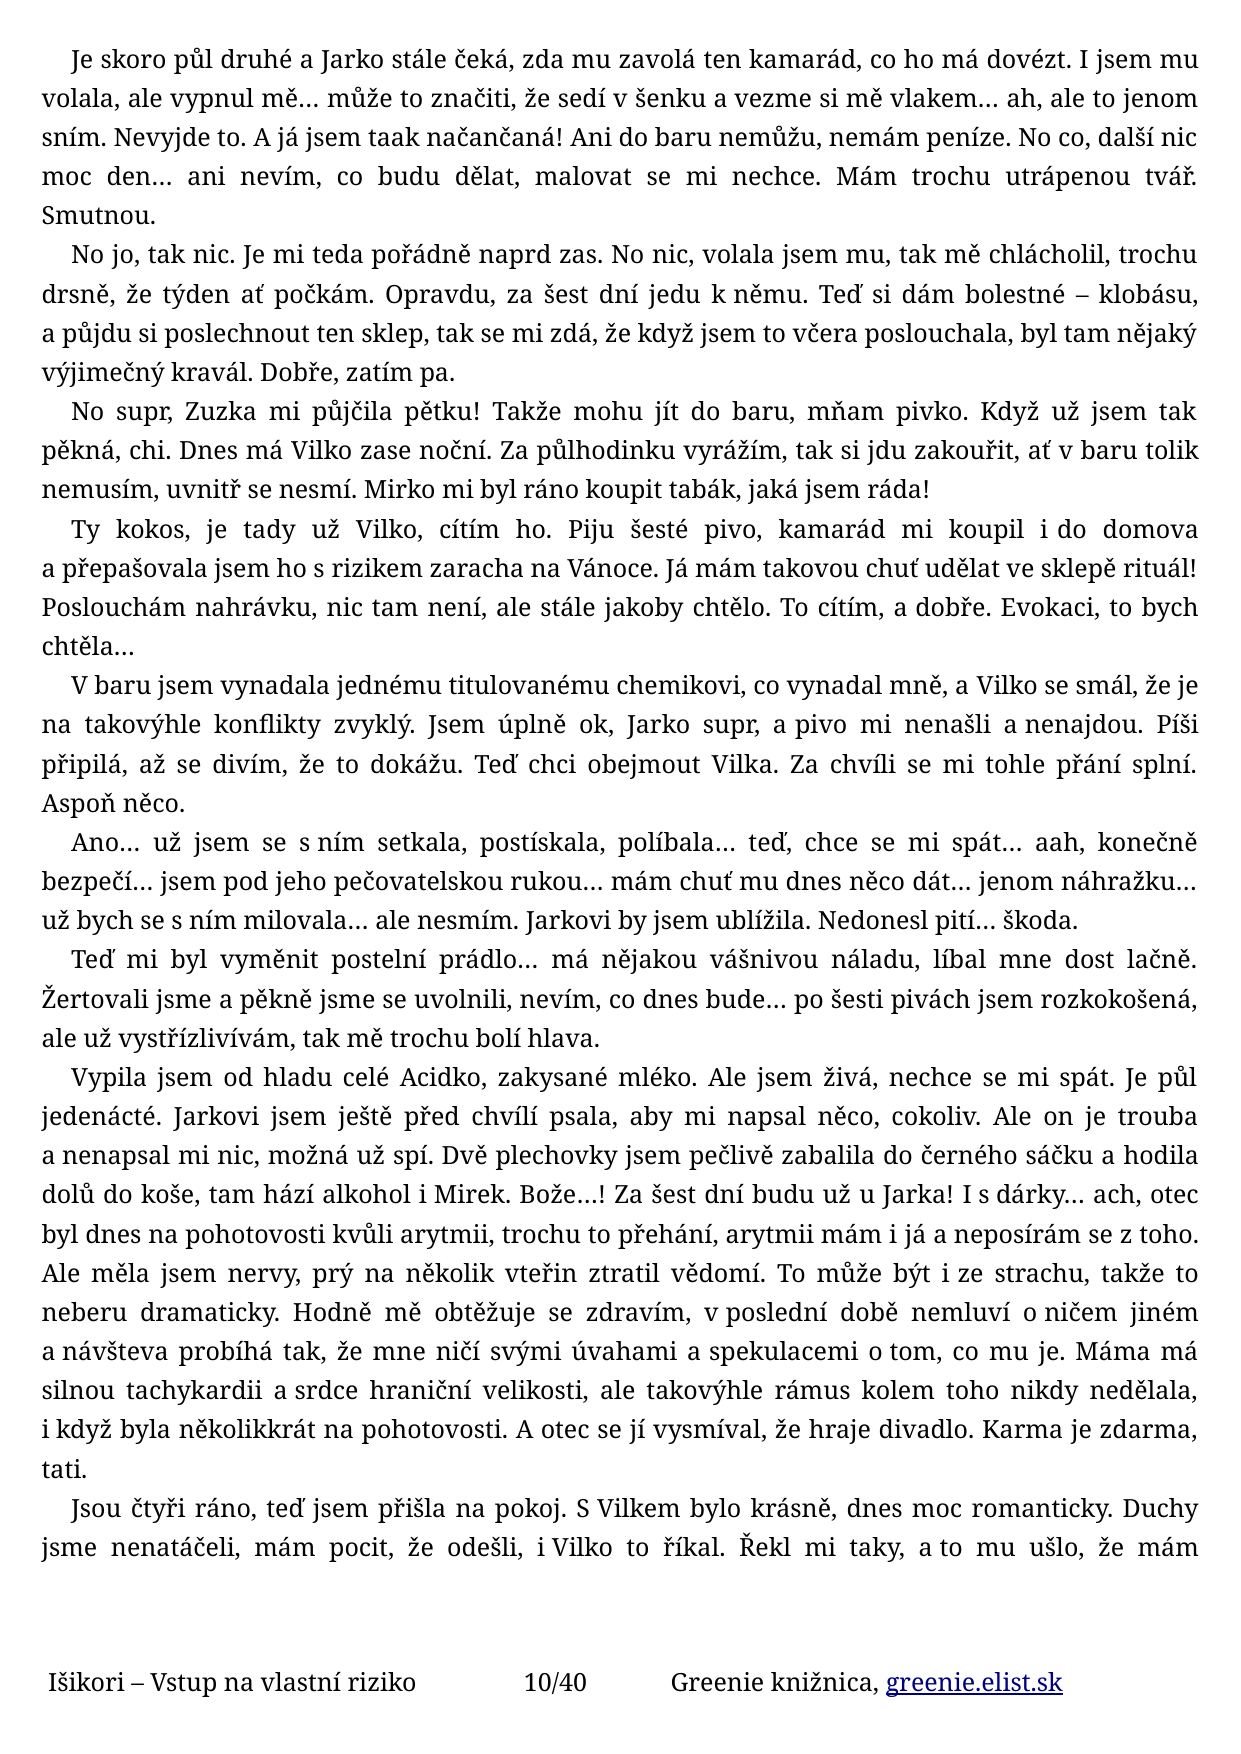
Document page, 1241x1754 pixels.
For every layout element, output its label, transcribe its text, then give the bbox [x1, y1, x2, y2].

text Ano… už jsem se s ním setkala, postískala, políbala… teď, chce se mi spát… aah, konečně bezpečí… jsem pod jeho pečovatelskou rukou… mám chuť mu dnes něco dát… jenom náhražku… už bych se s ním milovala… ale nesmím. Jarkovi by jsem ublížila. Nedonesl pití… škoda. [41, 825, 1199, 937]
text Ty kokos, je tady už Vilko, cítím ho. Piju šesté pivo, kamarád mi koupil i do domova a přepašovala jsem ho s rizikem zaracha na Vánoce. Já mám takovou chuť udělat ve sklepě rituál! Poslouchám nahrávku, nic tam není, ale stále jakoby chtělo. To cítím, a dobře. Evokaci, to bych chtěla… [41, 511, 1199, 663]
text No supr, Zuzka mi půjčila pětku! Takže mohu jít do baru, mňam pivko. Když už jsem tak pěkná, chi. Dnes má Vilko zase noční. Za půlhodinku vyrážím, tak si jdu zakouřit, ať v baru tolik nemusím, uvnitř se nesmí. Mirko mi byl ráno koupit tabák, jaká jsem ráda! [41, 394, 1199, 506]
text V baru jsem vynadala jednému titulovanému chemikovi, co vynadal mně, a Vilko se smál, že je na takovýhle konflikty zvyklý. Jsem úplně ok, Jarko supr, a pivo mi nenašli a nenajdou. Píši připilá, až se divím, že to dokážu. Teď chci obejmout Vilka. Za chvíli se mi tohle přání splní. Aspoň něco. [41, 668, 1199, 819]
text Teď mi byl vyměnit postelní prádlo… má nějakou vášnivou náladu, líbal mne dost lačně. Žertovali jsme a pěkně jsme se uvolnili, nevím, co dnes bude… po šesti pivách jsem rozkokošená, ale už vystřízlivívám, tak mě trochu bolí hlava. [41, 942, 1199, 1054]
text No jo, tak nic. Je mi teda pořádně naprd zas. No nic, volala jsem mu, tak mě chlácholil, trochu drsně, že týden ať počkám. Opravdu, za šest dní jedu k němu. Teď si dám bolestné – klobásu, a půjdu si poslechnout ten sklep, tak se mi zdá, že když jsem to včera poslouchala, byl tam nějaký výjimečný kravál. Dobře, zatím pa. [41, 237, 1199, 389]
text Vypila jsem od hladu celé Acidko, zakysané mléko. Ale jsem živá, nechce se mi spát. Je půl jedenácté. Jarkovi jsem ještě před chvílí psala, aby mi napsal něco, cokoliv. Ale on je trouba a nenapsal mi nic, možná už spí. Dvě plechovky jsem pečlivě zabalila do černého sáčku a hodila dolů do koše, tam hází alkohol i Mirek. Bože…! Za šest dní budu už u Jarka! I s dárky… ach, otec byl dnes na pohotovosti kvůli arytmii, trochu to přehání, arytmii mám i já a neposírám se z toho. Ale měla jsem nervy, prý na několik vteřin ztratil vědomí. To může být i ze strachu, takže to neberu dramaticky. Hodně mě obtěžuje se zdravím, v poslední době nemluví o ničem jiném a návšteva probíhá tak, že mne ničí svými úvahami a spekulacemi o tom, co mu je. Máma má silnou tachykardii a srdce hraniční velikosti, ale takovýhle rámus kolem toho nikdy nedělala, i když byla několikkrát na pohotovosti. A otec se jí vysmíval, že hraje divadlo. Karma je zdarma, tati. [41, 1060, 1199, 1485]
text Jsou čtyři ráno, teď jsem přišla na pokoj. S Vilkem bylo krásně, dnes moc romanticky. Duchy jsme nenatáčeli, mám pocit, že odešli, i Vilko to říkal. Řekl mi taky, a to mu ušlo, že mám [41, 1491, 1199, 1564]
text Je skoro půl druhé a Jarko stále čeká, zda mu zavolá ten kamarád, co ho má dovézt. I jsem mu volala, ale vypnul mě… může to značiti, že sedí v šenku a vezme si mě vlakem… ah, ale to jenom sním. Nevyjde to. A já jsem taak načančaná! Ani do baru nemůžu, nemám peníze. No co, další nic moc den… ani nevím, co budu dělat, malovat se mi nechce. Mám trochu utrápenou tvář. Smutnou. [41, 41, 1199, 232]
